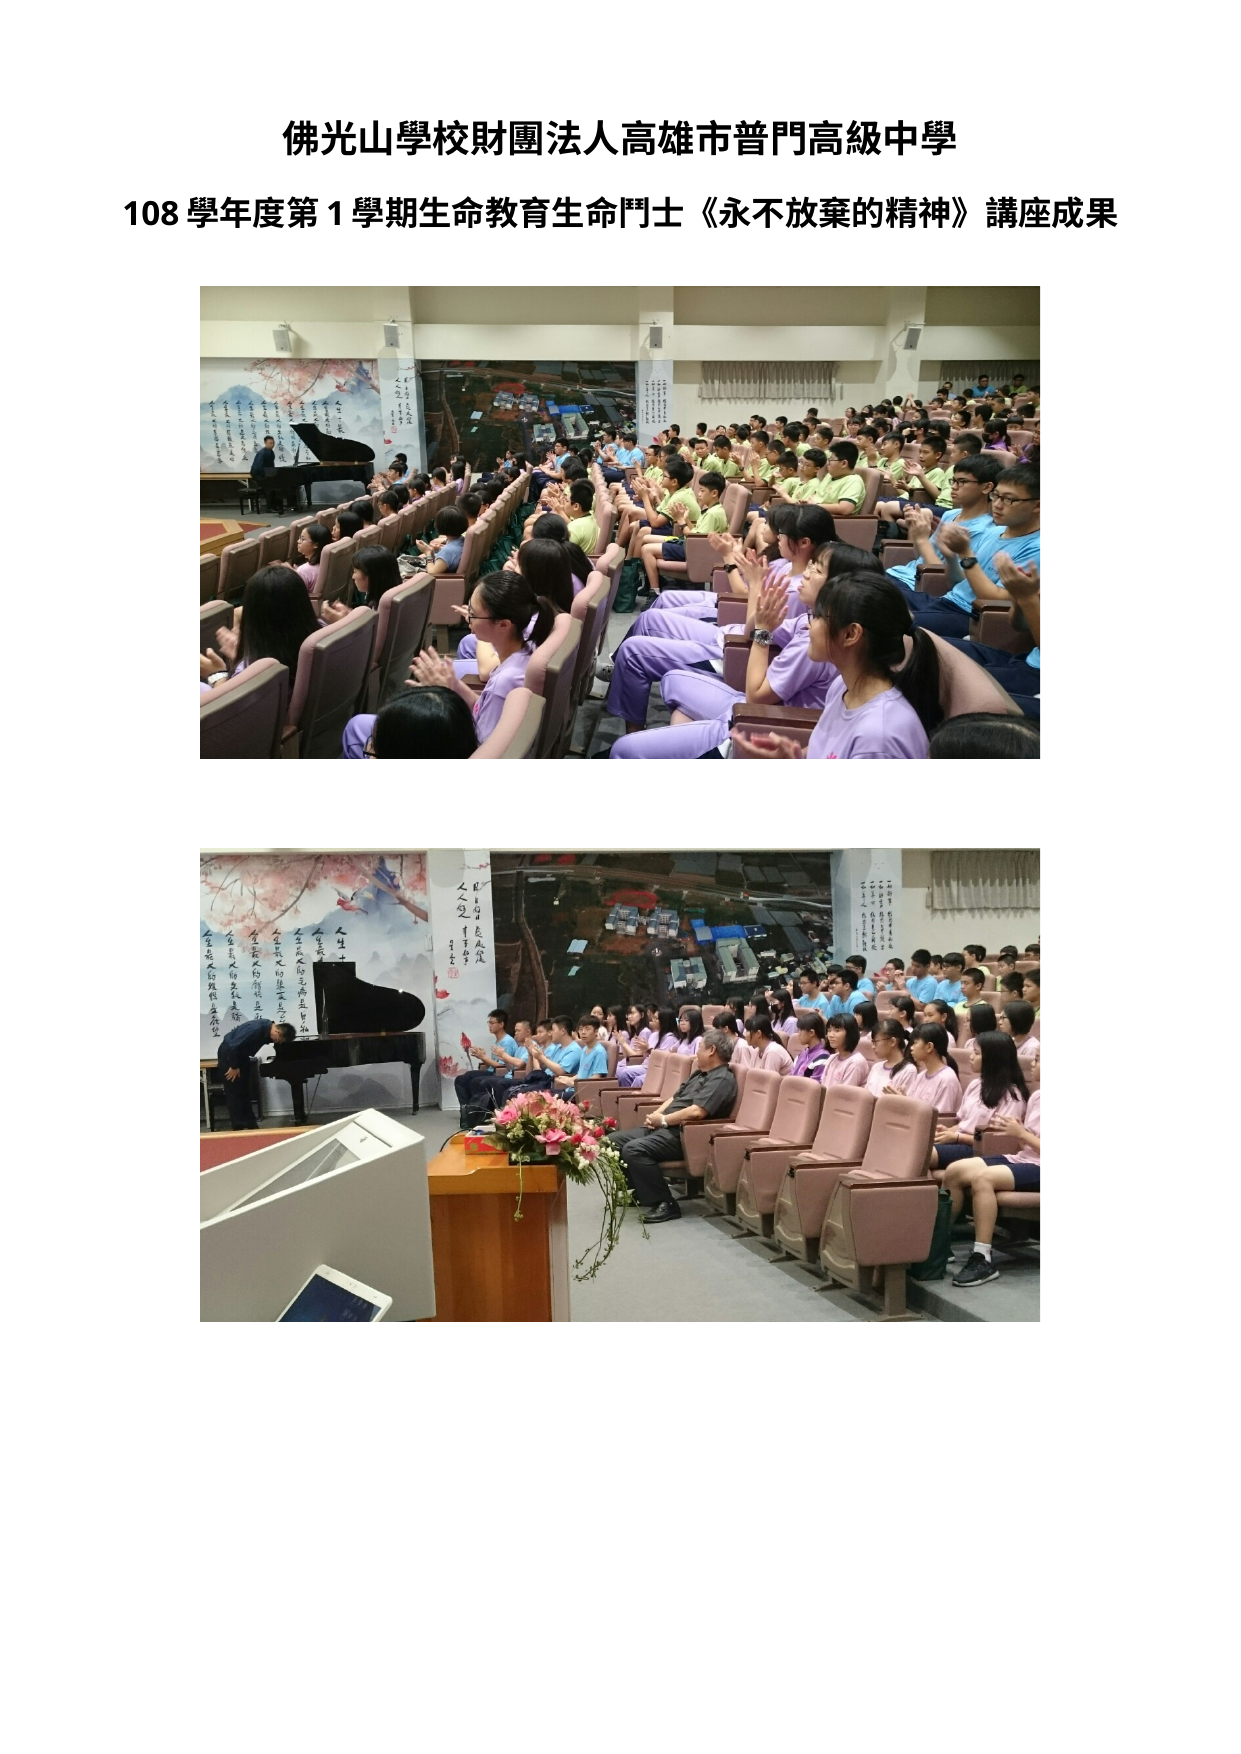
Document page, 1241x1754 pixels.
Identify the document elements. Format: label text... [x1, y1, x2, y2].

text 佛光山學校財團法人高雄市普門高級中學 [118, 99, 1122, 174]
picture [200, 286, 1041, 759]
picture [200, 848, 1041, 1322]
text 108學年度第1學期生命教育生命鬥士《永不放棄的精神》講座成果 [118, 174, 1122, 249]
